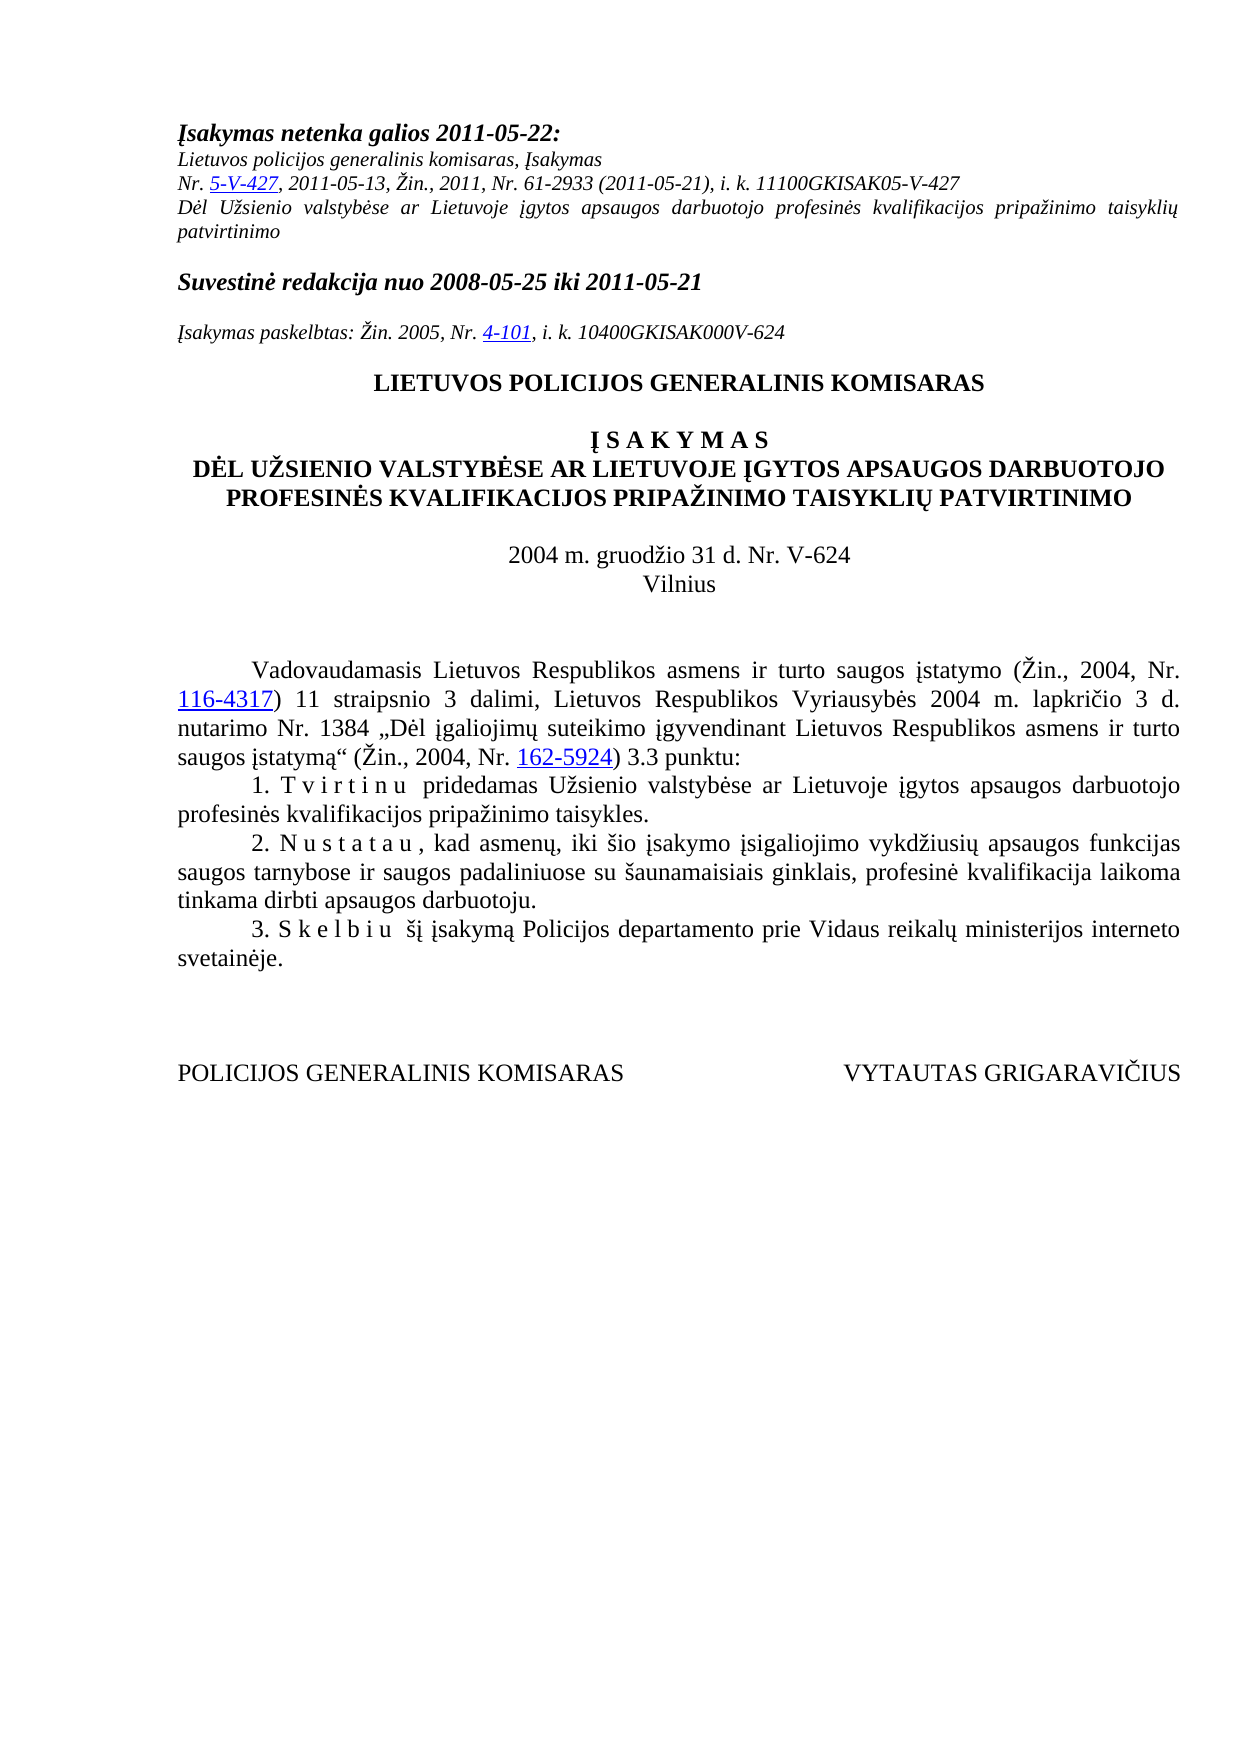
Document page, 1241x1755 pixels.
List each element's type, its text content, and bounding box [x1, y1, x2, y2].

text Įsakymas paskelbtas: Žin. 2005, Nr. 4-101, i. k. 10400GKISAK000V-624 [177, 320, 1181, 344]
text 3. Skelbiu šį įsakymą Policijos departamento prie Vidaus reikalų ministerijos interneto svetainėje. [177, 914, 1181, 972]
text Įsakymas netenka galios 2011-05-22: [177, 118, 1181, 147]
text Vilnius [177, 569, 1181, 598]
text Vadovaudamasis Lietuvos Respublikos asmens ir turto saugos įstatymo (Žin., 2004, Nr. 116-4317) 11 straipsnio 3 dalimi, Lietuvos Respublikos Vyriausybės 2004 m. lapkričio 3 d. nutarimo Nr. 1384 „Dėl įgaliojimų suteikimo įgyvendinant Lietuvos Respublikos asmens ir turto saugos įstatymą“ (Žin., 2004, Nr. 162-5924) 3.3 punktu: [177, 656, 1181, 771]
text Lietuvos policijos generalinis komisaras, Įsakymas [177, 147, 1181, 171]
text 2004 m. gruodžio 31 d. Nr. V-624 [177, 541, 1181, 569]
text LIETUVOS POLICIJOS GENERALINIS KOMISARAS [177, 368, 1181, 397]
text 2. Nustatau, kad asmenų, iki šio įsakymo įsigaliojimo vykdžiusių apsaugos funkcijas saugos tarnybose ir saugos padaliniuose su šaunamaisiais ginklais, profesinė kvalifikacija laikoma tinkama dirbti apsaugos darbuotoju. [177, 828, 1181, 914]
text Nr. 5-V-427, 2011-05-13, Žin., 2011, Nr. 61-2933 (2011-05-21), i. k. 11100GKISAK05-V-427 [177, 171, 1181, 195]
text Į S A K Y M A S [177, 426, 1181, 454]
text 1. Tvirtinu pridedamas Užsienio valstybėse ar Lietuvoje įgytos apsaugos darbuotojo profesinės kvalifikacijos pripažinimo taisykles. [177, 771, 1181, 828]
text DĖL UŽSIENIO VALSTYBĖSE AR LIETUVOJE ĮGYTOS APSAUGOS DARBUOTOJO PROFESINĖS KVALIFIKACIJOS PRIPAŽINIMO TAISYKLIŲ PATVIRTINIMO [177, 454, 1181, 512]
text Dėl Užsienio valstybėse ar Lietuvoje įgytos apsaugos darbuotojo profesinės kvalifikacijos pripažinimo taisyklių patvirtinimo [177, 195, 1181, 243]
text POLICIJOS GENERALINIS KOMISARAS VYTAUTAS GRIGARAVIČIUS [177, 1058, 1181, 1087]
text Suvestinė redakcija nuo 2008-05-25 iki 2011-05-21 [177, 267, 1181, 296]
